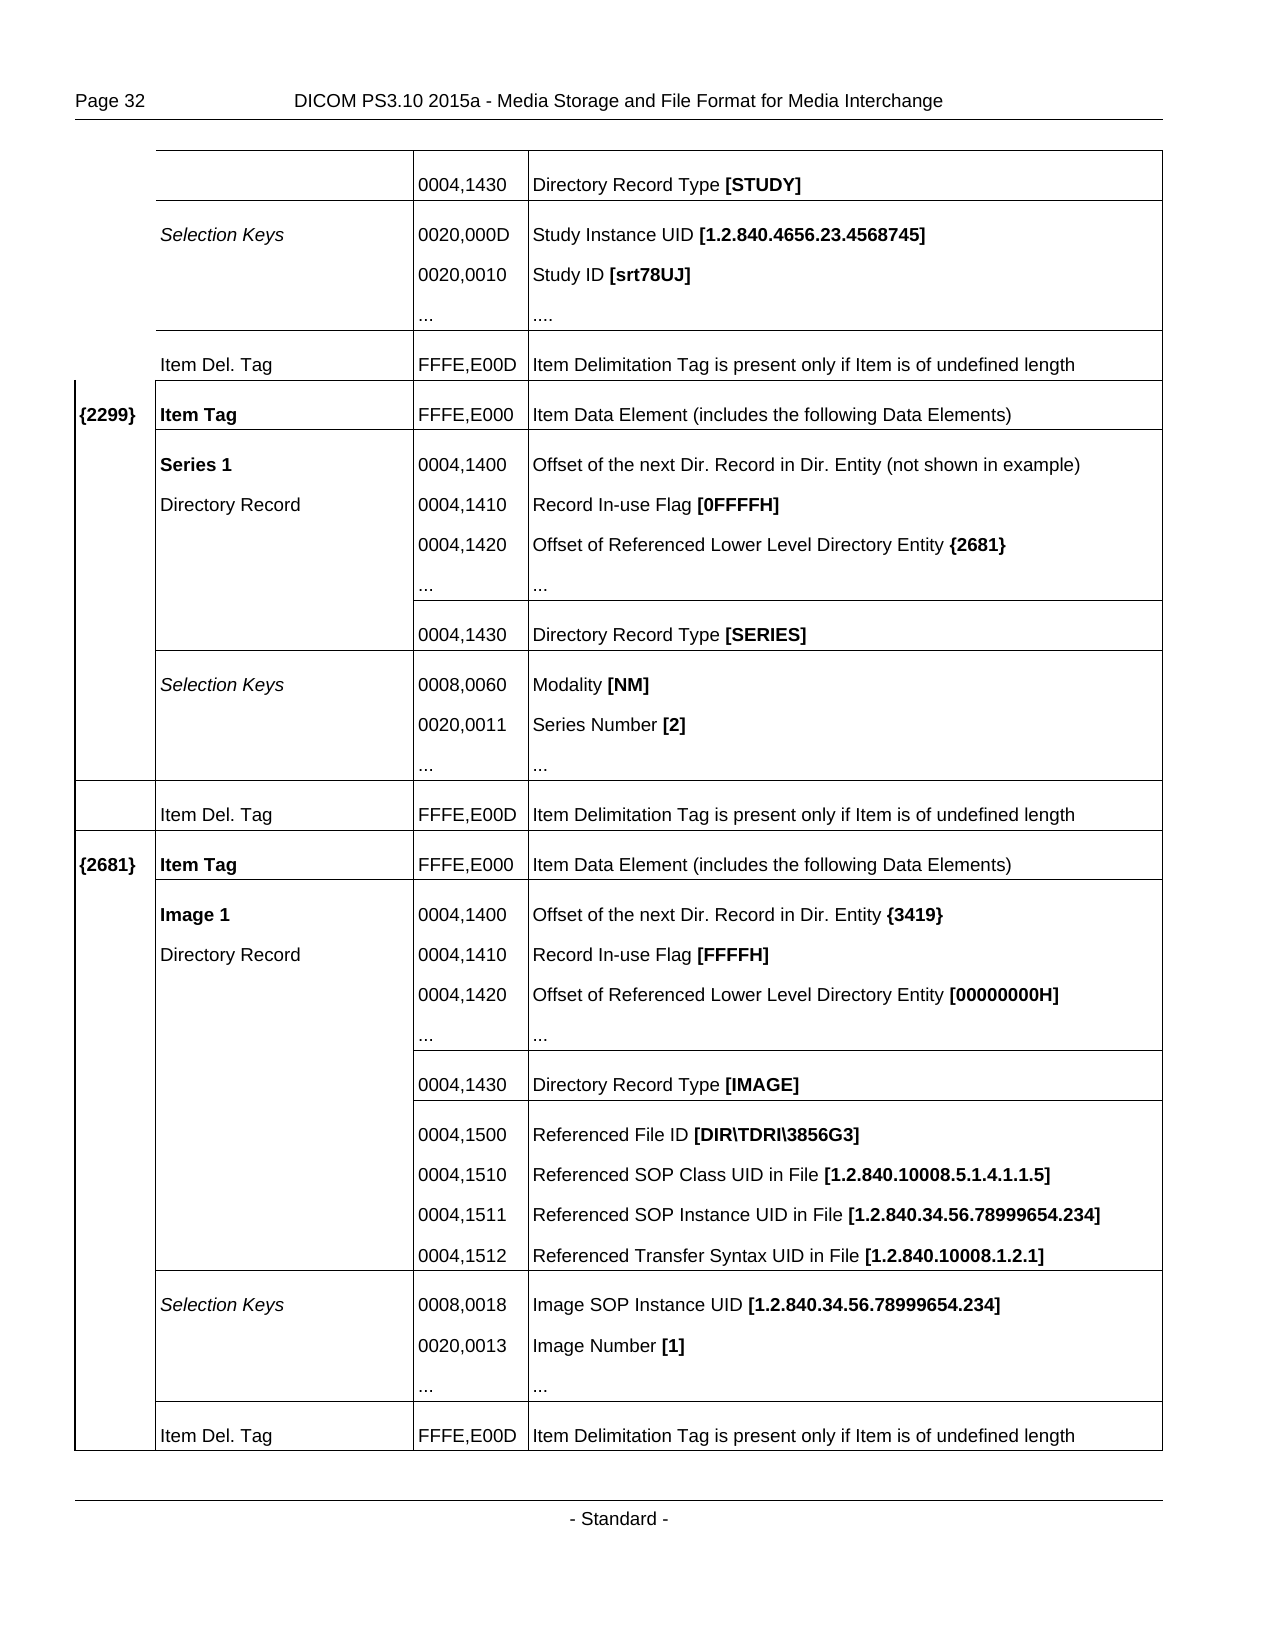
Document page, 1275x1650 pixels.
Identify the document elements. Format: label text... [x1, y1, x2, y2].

table_cell FFFE,E00D [414, 1402, 528, 1450]
table_cell Directory Record Type [IMAGE] [529, 1051, 1162, 1100]
table_cell Item Del. Tag [156, 1402, 413, 1450]
table_cell FFFE,E00D [414, 781, 528, 830]
table_cell Referenced File ID [DIR\TDRI\3856G3] Referenced SOP Class UID in File [1.2.840.10008.5.1.4.1.1.5] Referenced SOP Instance UID in File [1.2.840.34.56.78999654.234] Referenced Transfer Syntax UID in File [1.2.840.10008.1.2.1] [529, 1101, 1162, 1270]
table_cell Item Tag [156, 381, 413, 429]
table_cell Modality [NM] Series Number [2] ... [529, 651, 1162, 780]
table_cell 0004,1430 [414, 1051, 528, 1100]
table_cell Item Delimitation Tag is present only if Item is of undefined length [529, 1402, 1162, 1450]
table_cell 0004,1400 0004,1410 0004,1420 ... [414, 880, 528, 1050]
table_cell 0020,000D 0020,0010 ... [414, 201, 528, 330]
table_cell Directory Record Type [SERIES] [529, 601, 1162, 650]
table_cell Item Delimitation Tag is present only if Item is of undefined length [529, 331, 1162, 380]
table_cell FFFE,E000 [414, 381, 528, 429]
table_cell Item Delimitation Tag is present only if Item is of undefined length [529, 781, 1162, 830]
table_cell Series 1 Directory Record [156, 430, 413, 650]
table_cell Item Tag [156, 831, 413, 879]
table_cell FFFE,E000 [414, 831, 528, 879]
table_cell Offset of the next Dir. Record in Dir. Entity (not shown in example) Record In-use Flag [0FFFFH] Offset of Referenced Lower Level Directory Entity {2681} ... [529, 430, 1162, 600]
table_cell [76, 781, 155, 830]
table_cell Image SOP Instance UID [1.2.840.34.56.78999654.234] Image Number [1] ... [529, 1271, 1162, 1401]
table_cell {2299} [76, 380, 155, 780]
table_cell Selection Keys [156, 201, 413, 330]
table_cell 0004,1500 0004,1510 0004,1511 0004,1512 [414, 1101, 528, 1270]
table_cell Offset of the next Dir. Record in Dir. Entity {3419} Record In-use Flag [FFFFH] Offset of Referenced Lower Level Directory Entity [00000000H] ... [529, 880, 1162, 1050]
table_cell Item Data Element (includes the following Data Elements) [529, 831, 1162, 879]
table_cell 0004,1430 [414, 601, 528, 650]
table_cell Directory Record Type [STUDY] [529, 151, 1162, 200]
table_cell Item Data Element (includes the following Data Elements) [529, 381, 1162, 429]
table_cell 0004,1400 0004,1410 0004,1420 ... [414, 430, 528, 600]
table_cell {2681} [76, 831, 155, 1450]
table_cell 0008,0018 0020,0013 ... [414, 1271, 528, 1401]
table_cell [156, 151, 413, 200]
table_cell Item Del. Tag [156, 331, 413, 380]
table_cell Item Del. Tag [156, 781, 413, 830]
table_cell Selection Keys [156, 651, 413, 780]
table_cell 0004,1430 [414, 151, 528, 200]
table_cell Selection Keys [156, 1271, 413, 1401]
table_cell FFFE,E00D [414, 331, 528, 380]
table_cell Image 1 Directory Record [156, 880, 413, 1270]
table_cell 0008,0060 0020,0011 ... [414, 651, 528, 780]
table_cell Study Instance UID [1.2.840.4656.23.4568745] Study ID [srt78UJ] .... [529, 201, 1162, 330]
